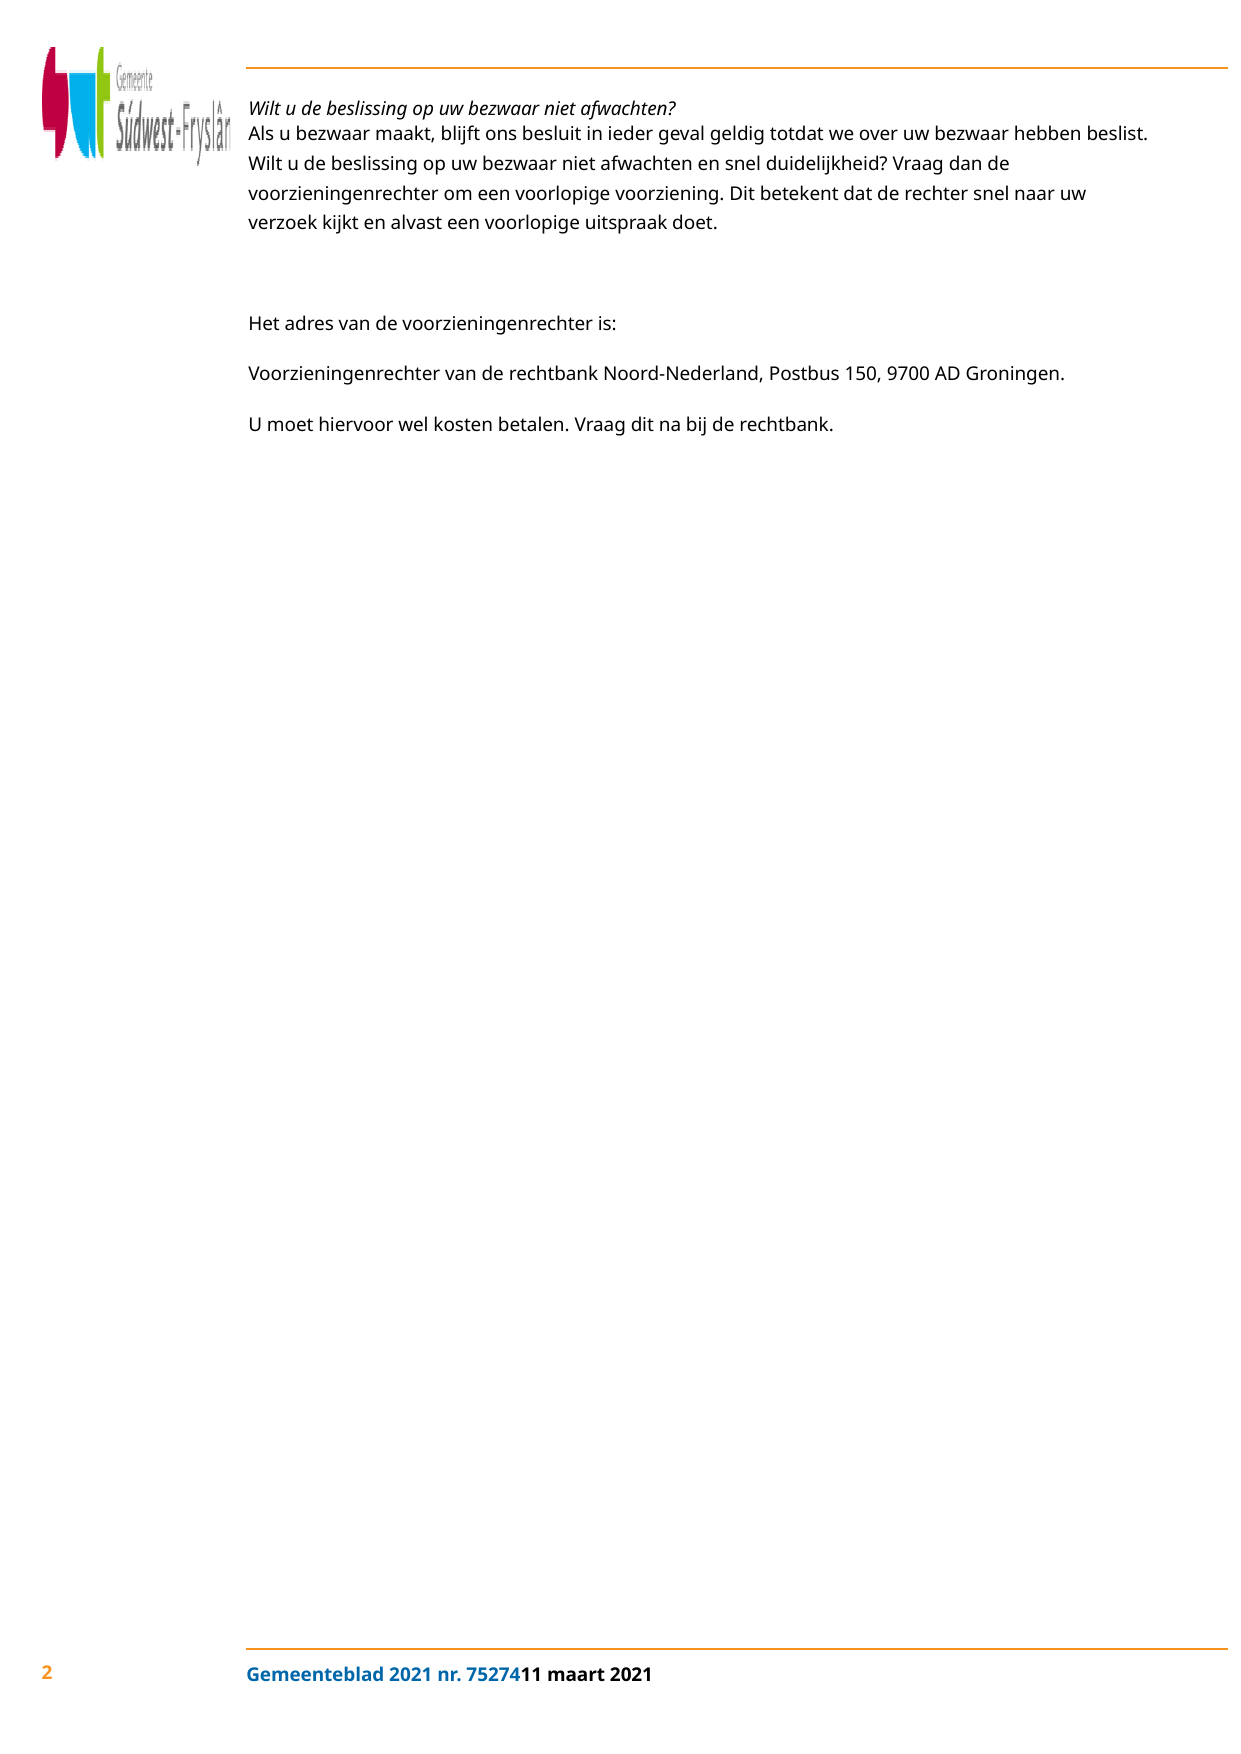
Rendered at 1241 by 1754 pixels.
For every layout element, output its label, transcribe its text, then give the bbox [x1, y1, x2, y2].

picture [41, 47, 231, 172]
text Het adres van de voorzieningenrechter is: [248, 310, 1152, 336]
text U moet hiervoor wel kosten betalen. Vraag dit na bij de rechtbank. [248, 411, 1152, 437]
text Als u bezwaar maakt, blijft ons besluit in ieder geval geldig totdat we over uw bezwaar hebben beslist. Wilt u de beslissing op uw bezwaar niet afwachten en snel duidelijkheid? Vraag dan de voorzieningenrechter om een voorlopige voorziening. Dit betekent dat de rechter snel naar uw verzoek kijkt en alvast een voorlopige uitspraak doet. [248, 121, 1152, 235]
text Wilt u de beslissing op uw bezwaar niet afwachten? [248, 95, 1152, 121]
text Voorzieningenrechter van de rechtbank Noord-Nederland, Postbus 150, 9700 AD Groningen. [248, 361, 1152, 386]
